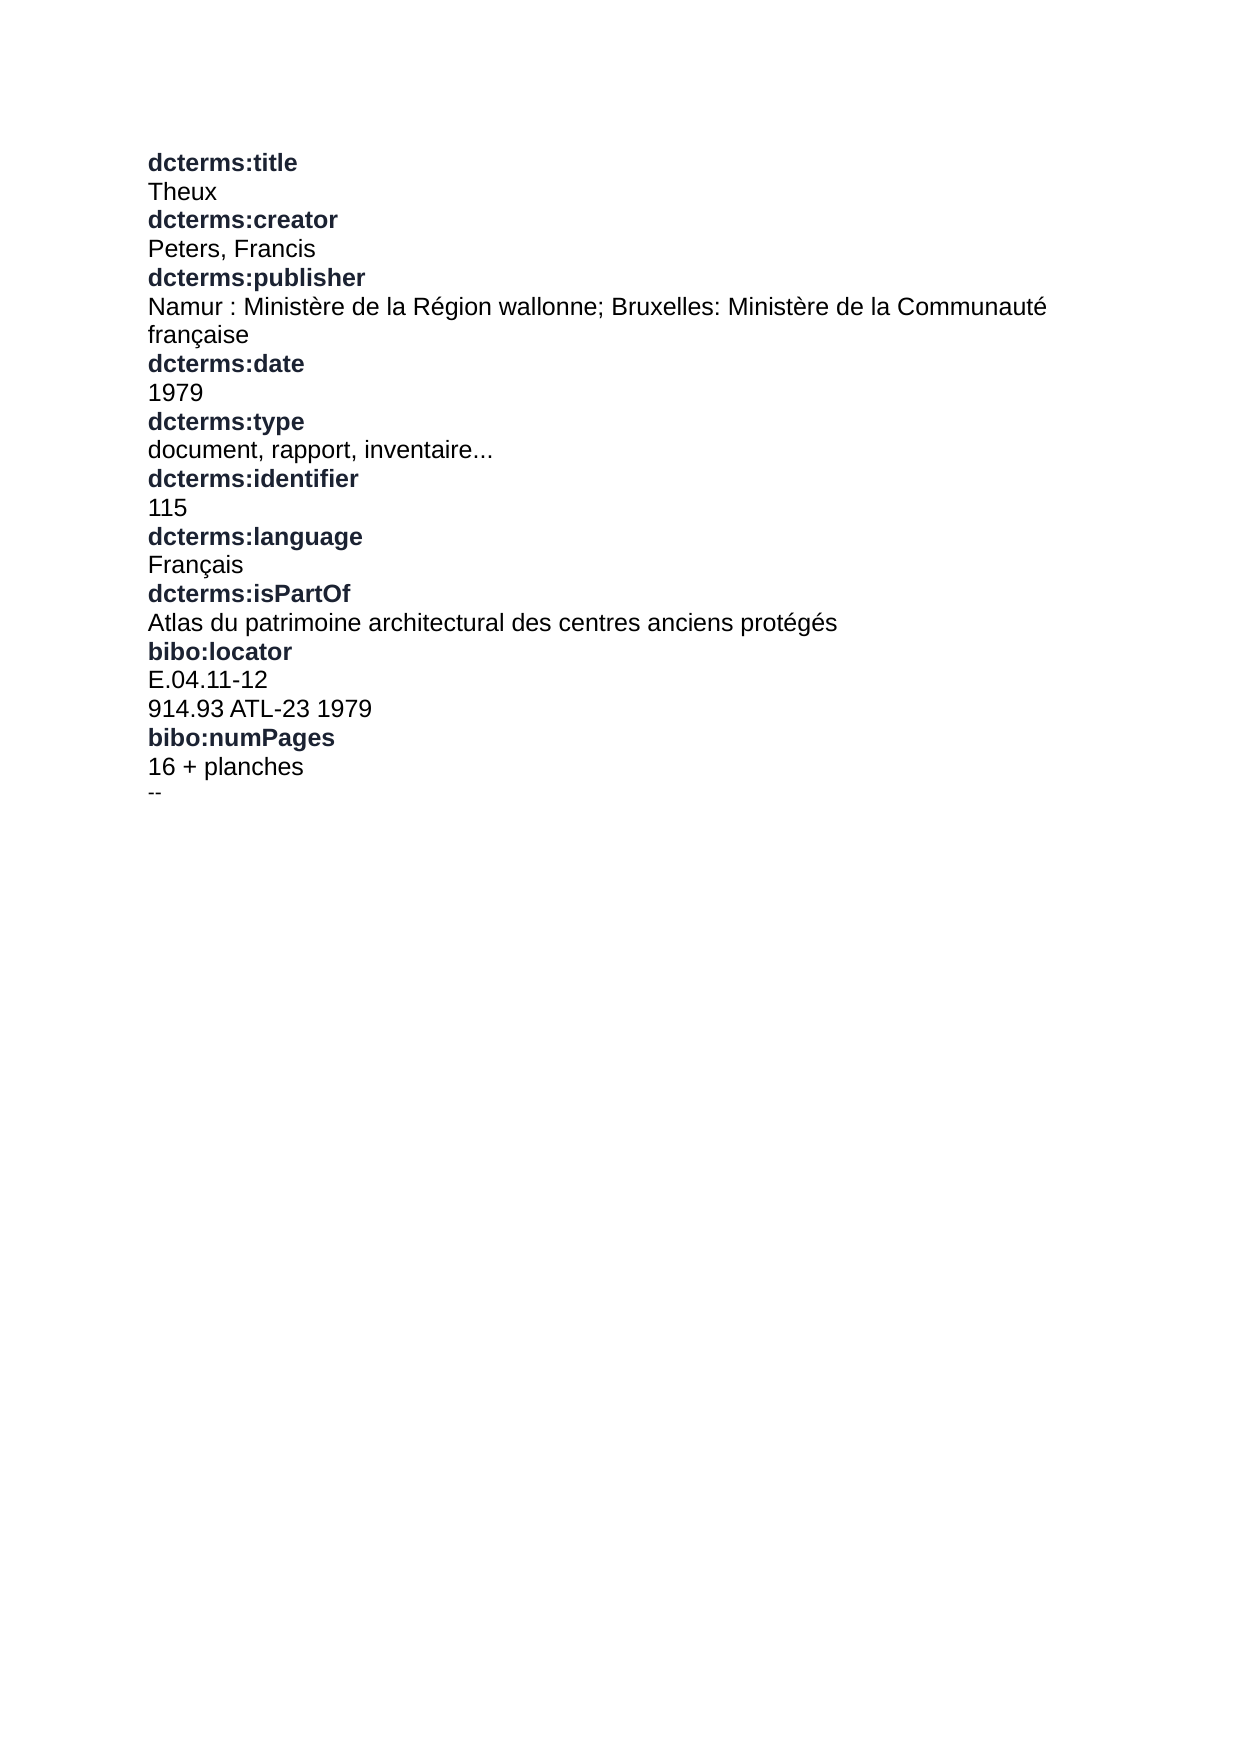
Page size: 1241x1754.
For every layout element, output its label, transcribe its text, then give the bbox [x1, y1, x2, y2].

text dcterms:type [148, 406, 1092, 435]
text dcterms:publisher [148, 263, 1092, 291]
text document, rapport, inventaire... [148, 435, 1092, 464]
text Namur : Ministère de la Région wallonne; Bruxelles: Ministère de la Communauté française [148, 291, 1092, 349]
text 914.93 ATL-23 1979 [148, 694, 1092, 723]
text Français [148, 550, 1092, 579]
text -- [148, 780, 1092, 804]
text E.04.11-12 [148, 665, 1092, 694]
text 115 [148, 493, 1092, 521]
text Theux [148, 176, 1092, 205]
text Atlas du patrimoine architectural des centres anciens protégés [148, 608, 1092, 636]
text 1979 [148, 378, 1092, 406]
text dcterms:creator [148, 205, 1092, 234]
text bibo:locator [148, 636, 1092, 665]
text Peters, Francis [148, 234, 1092, 263]
text dcterms:identifier [148, 464, 1092, 493]
text dcterms:isPartOf [148, 579, 1092, 608]
text 16 + planches [148, 751, 1092, 780]
text dcterms:title [148, 148, 1092, 176]
text dcterms:date [148, 349, 1092, 378]
text dcterms:language [148, 521, 1092, 550]
text bibo:numPages [148, 723, 1092, 751]
